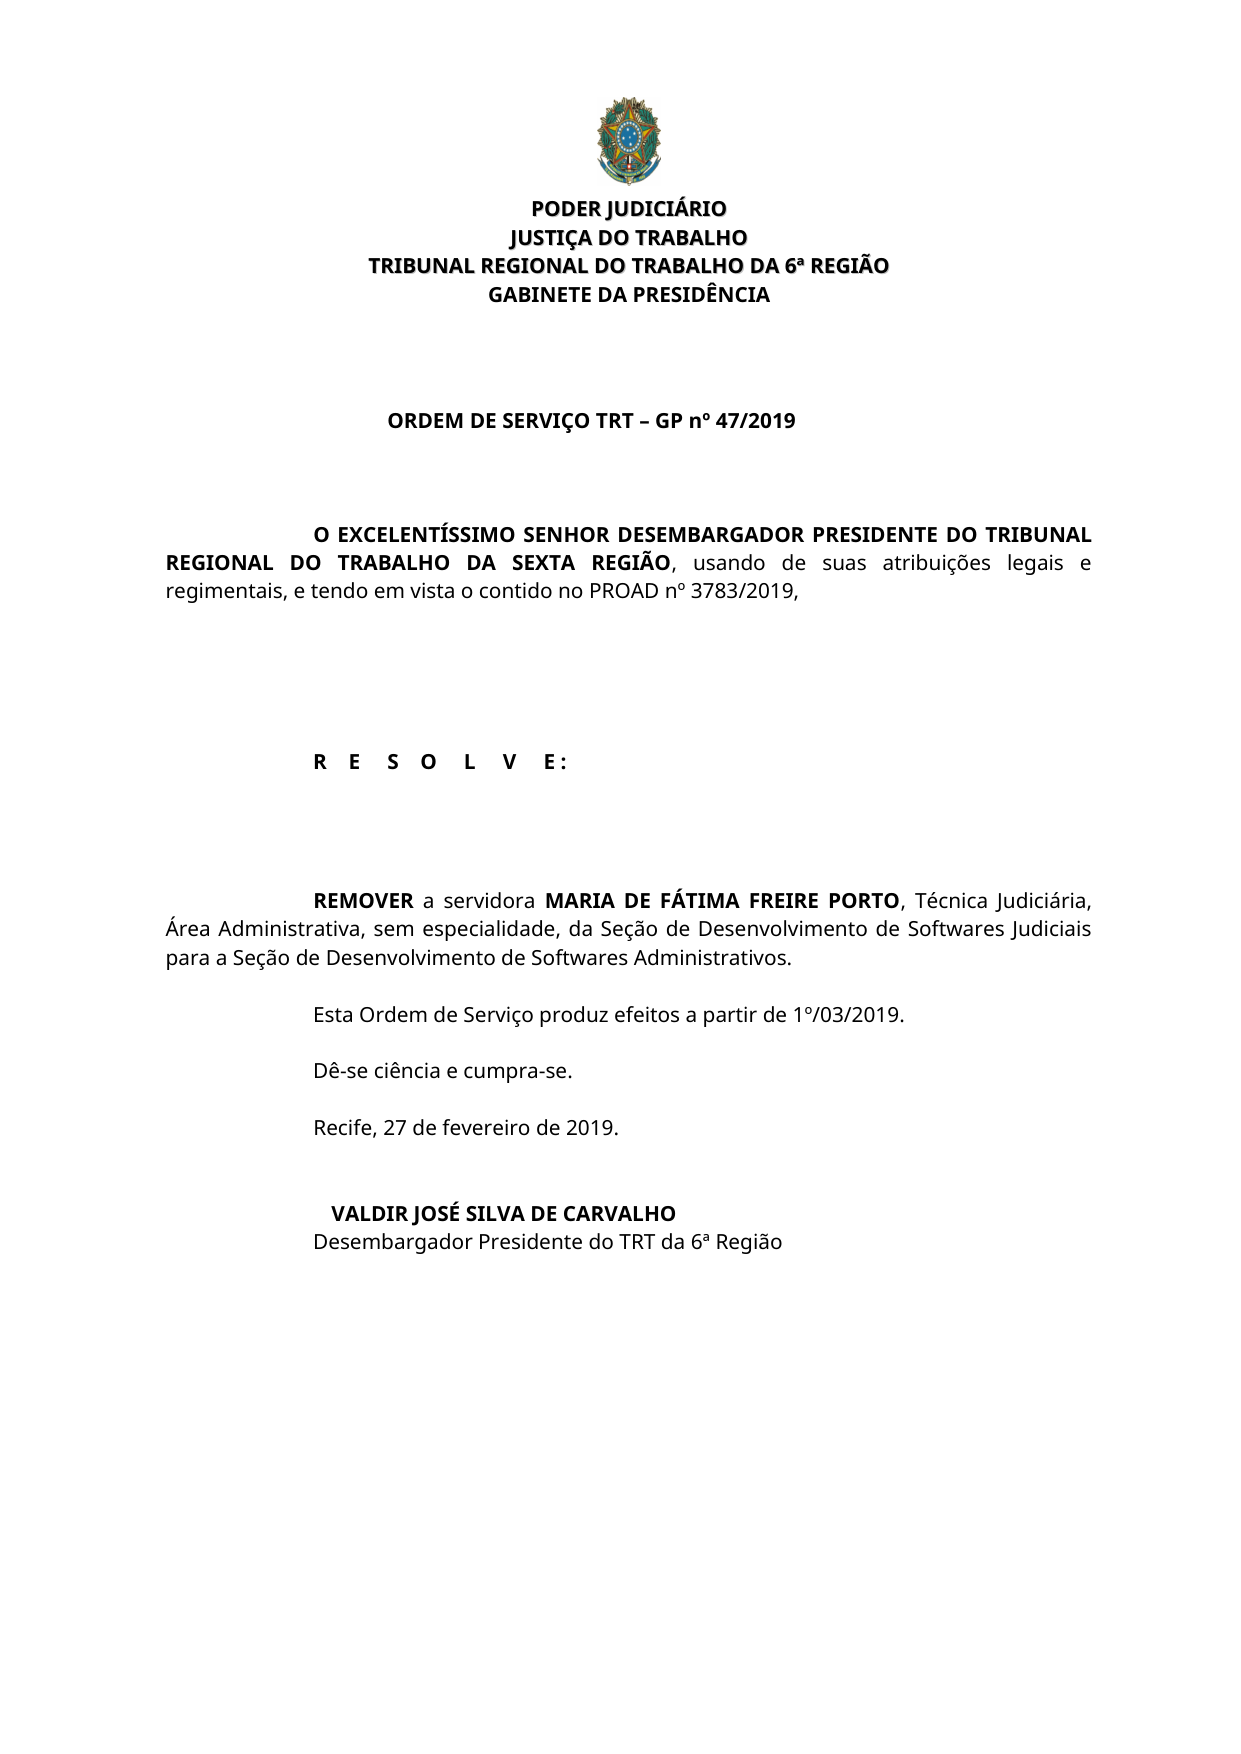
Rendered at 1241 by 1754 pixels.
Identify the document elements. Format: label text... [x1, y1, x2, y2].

text PODER JUDICIÁRIO [165, 194, 1092, 223]
text R E S O L V E : [165, 747, 1092, 776]
text VALDIR JOSÉ SILVA DE CARVALHO [165, 1199, 1093, 1227]
text GABINETE DA PRESIDÊNCIA [165, 280, 1092, 308]
text Desembargador Presidente do TRT da 6ª Região [239, 1227, 1093, 1256]
picture [597, 97, 661, 186]
text REMOVER a servidora MARIA DE FÁTIMA FREIRE PORTO, Técnica Judiciária, Área Administrativa, sem especialidade, da Seção de Desenvolvimento de Softwares Judiciais para a Seção de Desenvolvimento de Softwares Administrativos. [165, 886, 1092, 971]
text O EXCELENTÍSSIMO SENHOR DESEMBARGADOR PRESIDENTE DO TRIBUNAL REGIONAL DO TRABALHO DA SEXTA REGIÃO, usando de suas atribuições legais e regimentais, e tendo em vista o contido no PROAD nº 3783/2019, [165, 520, 1092, 605]
subtitle ORDEM DE SERVIÇO TRT – GP nº 47/2019 [165, 406, 1092, 434]
text JUSTIÇA DO TRABALHO [165, 223, 1092, 251]
text TRIBUNAL REGIONAL DO TRABALHO DA 6ª REGIÃO [165, 251, 1092, 280]
text Dê-se ciência e cumpra-se. [239, 1057, 1090, 1085]
text Recife, 27 de fevereiro de 2019. [165, 1113, 1090, 1142]
text Esta Ordem de Serviço produz efeitos a partir de 1º/03/2019. [165, 1000, 1090, 1028]
